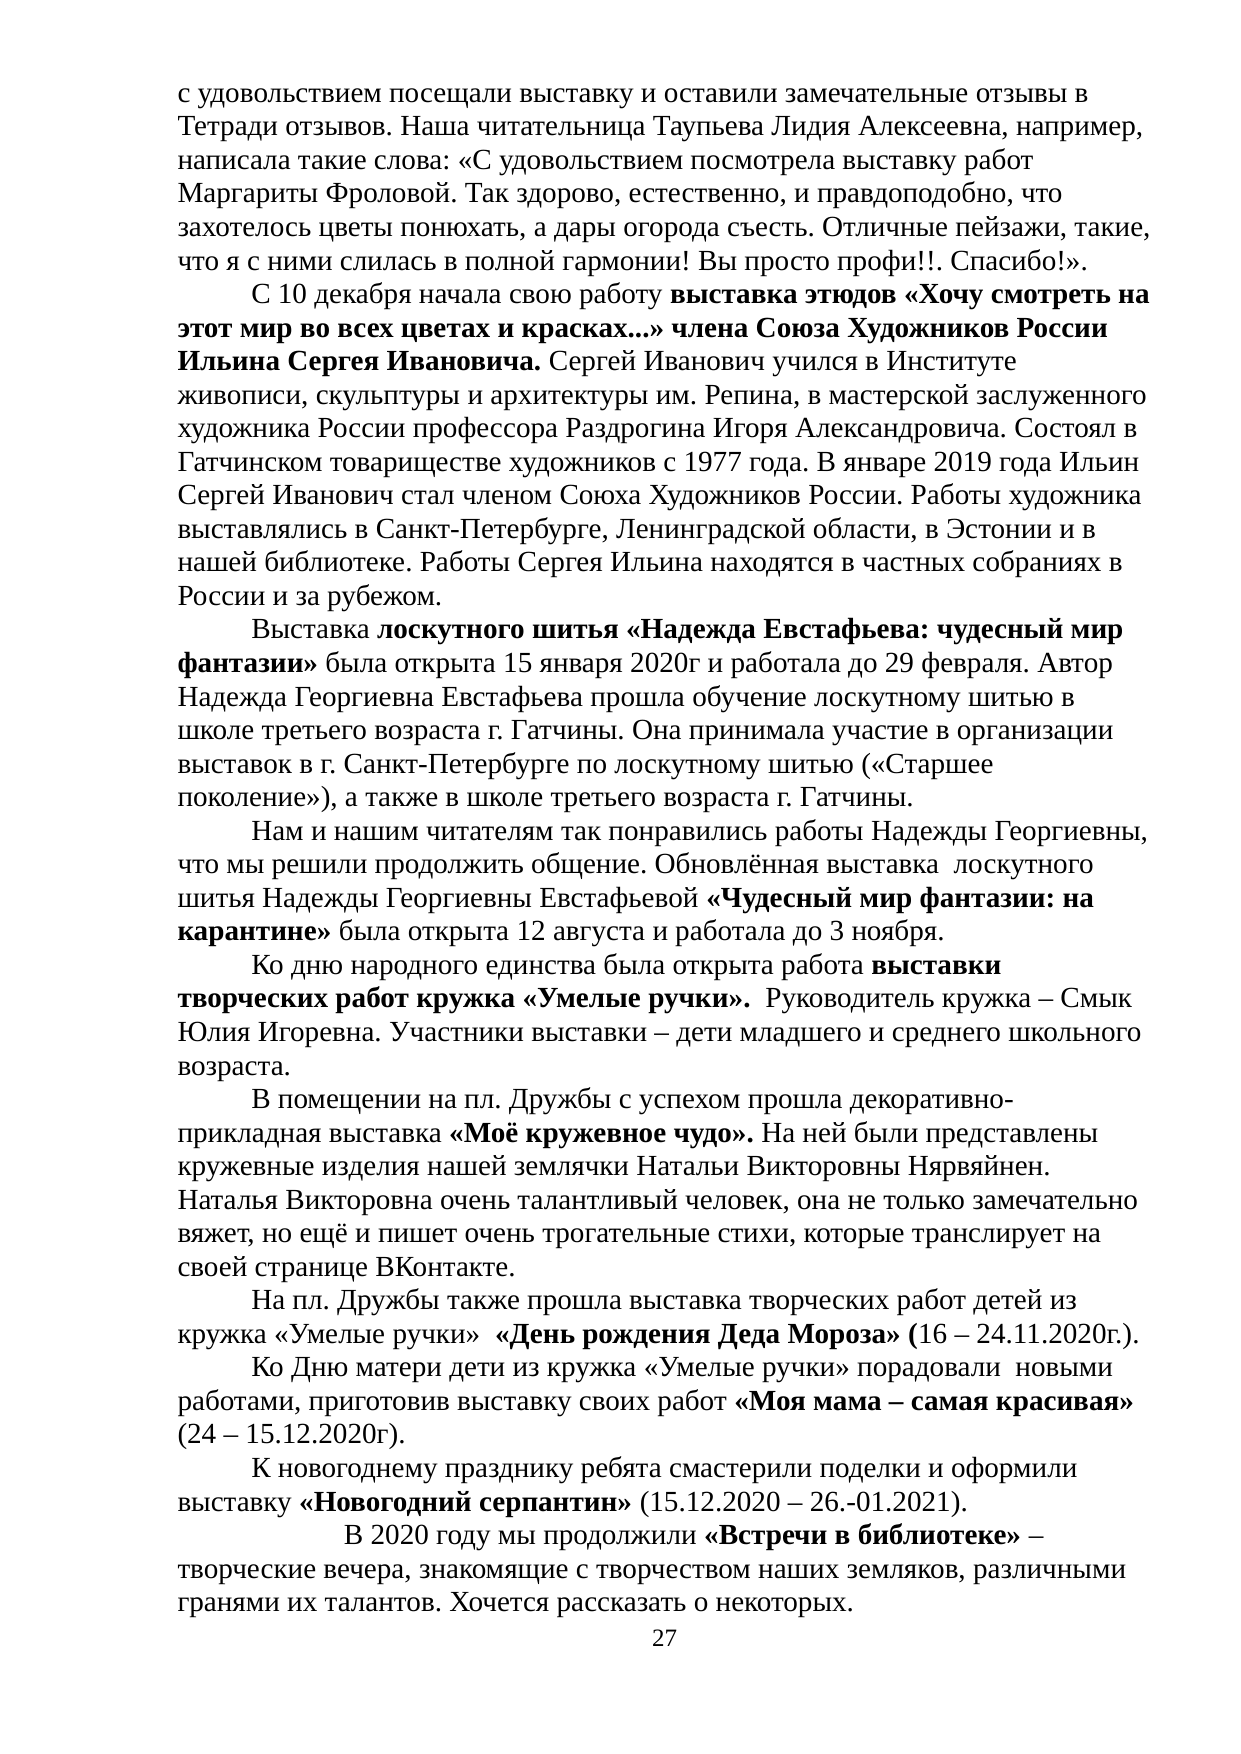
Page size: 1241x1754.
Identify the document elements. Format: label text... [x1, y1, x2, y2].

text В 2020 году мы продолжили «Встречи в библиотеке» – творческие вечера, знакомящие с творчеством наших земляков, различными гранями их талантов. Хочется рассказать о некоторых. [177, 1517, 1152, 1618]
text с удовольствием посещали выставку и оставили замечательные отзывы в Тетради отзывов. Наша читательница Таупьева Лидия Алексеевна, например, написала такие слова: «С удовольствием посмотрела выставку работ Маргариты Фроловой. Так здорово, естественно, и правдоподобно, что захотелось цветы понюхать, а дары огорода съесть. Отличные пейзажи, такие, что я с ними слилась в полной гармонии! Вы просто профи!!. Спасибо!». [177, 75, 1152, 276]
text Выставка лоскутного шитья «Надежда Евстафьева: чудесный мир фантазии» была открыта 15 января 2020г и работала до 29 февраля. Автор Надежда Георгиевна Евстафьева прошла обучение лоскутному шитью в школе третьего возраста г. Гатчины. Она принимала участие в организации выставок в г. Санкт-Петербурге по лоскутному шитью («Старшее поколение»), а также в школе третьего возраста г. Гатчины. [177, 612, 1152, 813]
text На пл. Дружбы также прошла выставка творческих работ детей из кружка «Умелые ручки» «День рождения Деда Мороза» (16 – 24.11.2020г.). [177, 1282, 1152, 1349]
text Ко дню народного единства была открыта работа выставки творческих работ кружка «Умелые ручки». Руководитель кружка – Смык Юлия Игоревна. Участники выставки – дети младшего и среднего школьного возраста. [177, 947, 1152, 1081]
text Нам и нашим читателям так понравились работы Надежды Георгиевны, что мы решили продолжить общение. Обновлённая выставка лоскутного шитья Надежды Георгиевны Евстафьевой «Чудесный мир фантазии: на карантине» была открыта 12 августа и работала до 3 ноября. [177, 813, 1152, 947]
text С 10 декабря начала свою работу выставка этюдов «Хочу смотреть на этот мир во всех цветах и красках...» члена Союза Художников России Ильина Сергея Ивановича. Сергей Иванович учился в Институте живописи, скульптуры и архитектуры им. Репина, в мастерской заслуженного художника России профессора Раздрогина Игоря Александровича. Состоял в Гатчинском товариществе художников с 1977 года. В январе 2019 года Ильин Сергей Иванович стал членом Союха Художников России. Работы художника выставлялись в Санкт-Петербурге, Ленинградской области, в Эстонии и в нашей библиотеке. Работы Сергея Ильина находятся в частных собраниях в России и за рубежом. [177, 276, 1152, 612]
text К новогоднему празднику ребята смастерили поделки и оформили выставку «Новогодний серпантин» (15.12.2020 – 26.-01.2021). [177, 1450, 1152, 1517]
text Ко Дню матери дети из кружка «Умелые ручки» порадовали новыми работами, приготовив выставку своих работ «Моя мама – самая красивая» (24 – 15.12.2020г). [177, 1349, 1152, 1450]
text В помещении на пл. Дружбы с успехом прошла декоративно-прикладная выставка «Моё кружевное чудо». На ней были представлены кружевные изделия нашей землячки Натальи Викторовны Нярвяйнен. Наталья Викторовна очень талантливый человек, она не только замечательно вяжет, но ещё и пишет очень трогательные стихи, которые транслирует на своей странице ВКонтакте. [177, 1081, 1152, 1282]
